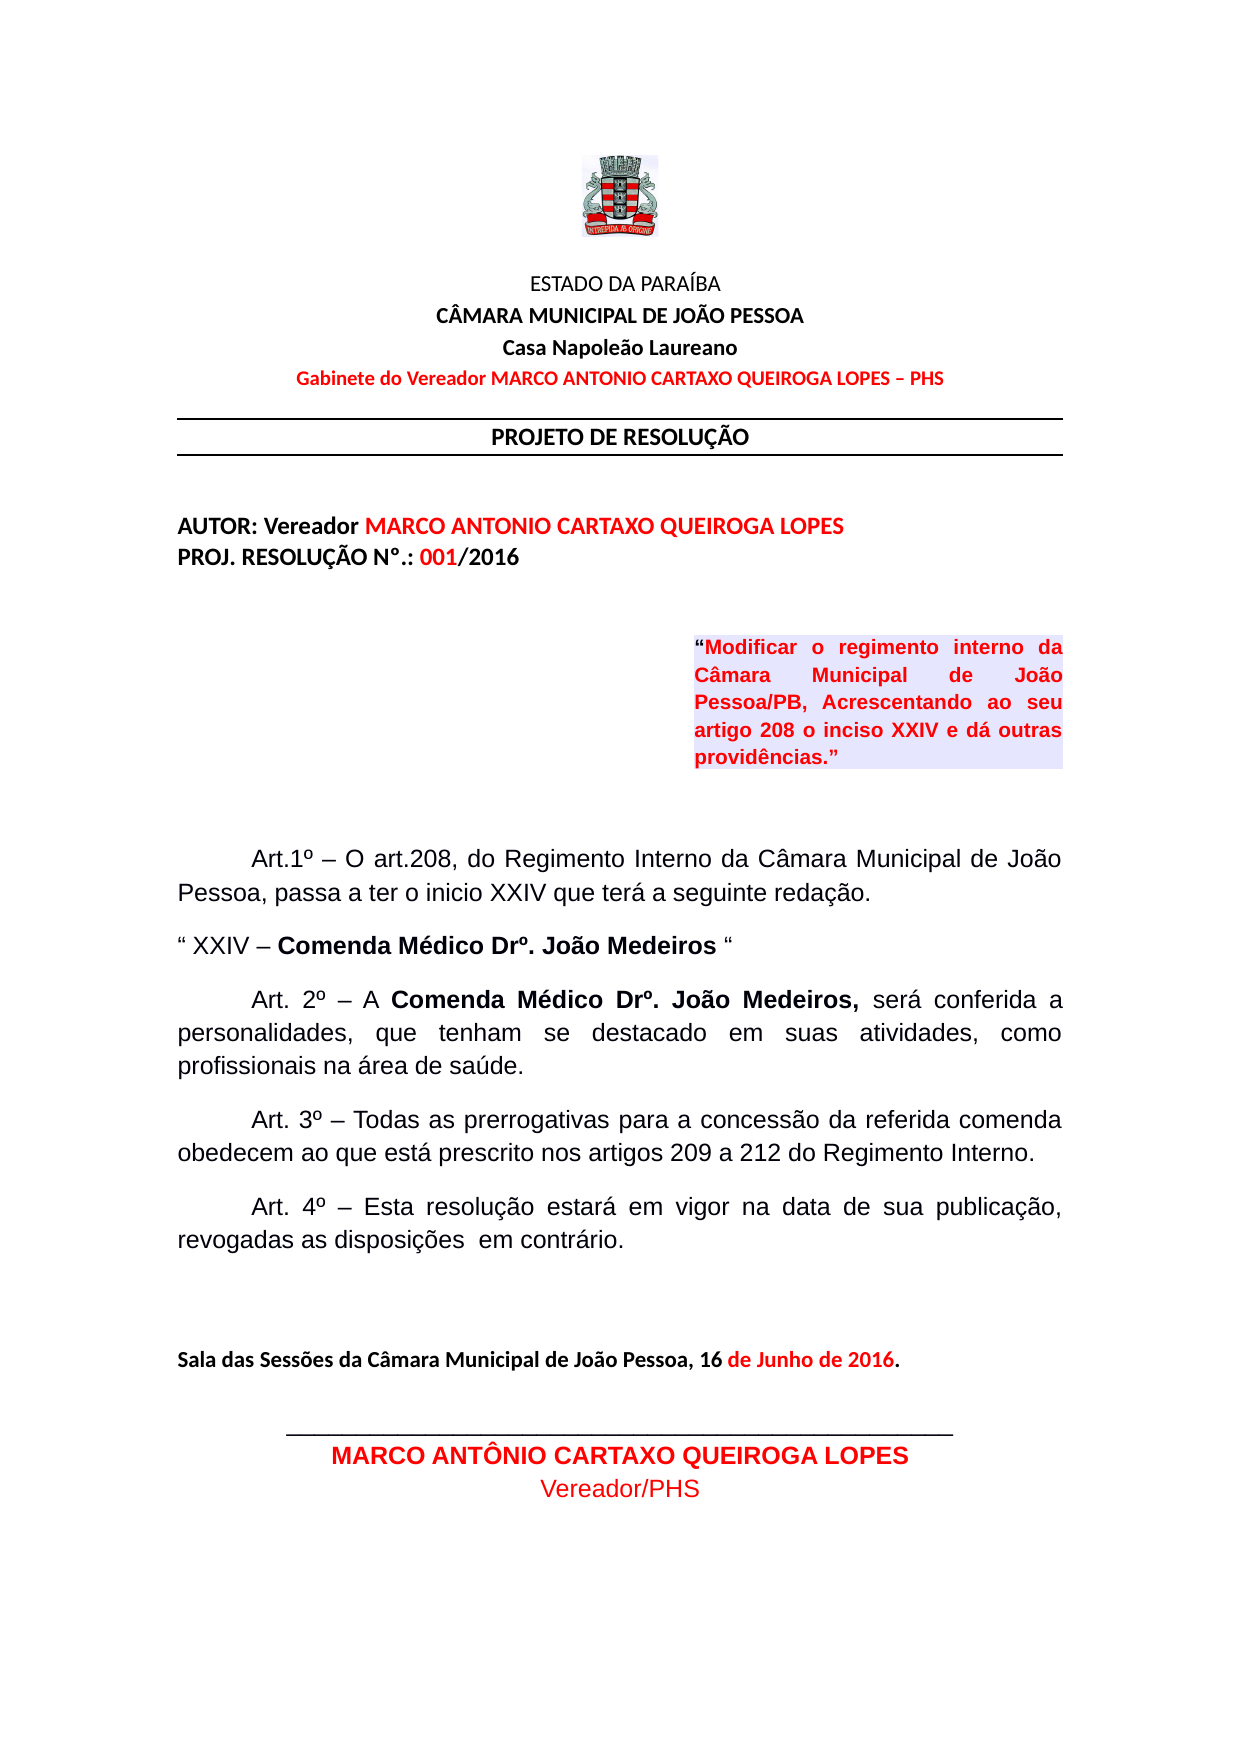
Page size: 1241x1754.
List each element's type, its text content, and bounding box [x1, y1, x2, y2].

picture [581, 155, 659, 237]
text AUTOR: Vereador MARCO ANTONIO CARTAXO QUEIROGA LOPES [177, 510, 1063, 541]
text Art. 3º – Todas as prerrogativas para a concessão da referida comenda obedecem ao que está prescrito nos artigos 209 a 212 do Regimento Interno. [177, 1105, 1063, 1167]
list PROJETO DE RESOLUÇÃO [177, 420, 1063, 454]
text Art.1º – O art.208, do Regimento Interno da Câmara Municipal de João Pessoa, passa a ter o inicio XXIV que terá a seguinte redação. [177, 844, 1063, 906]
text “ XXIV – Comenda Médico Drº. João Medeiros “ [177, 931, 1063, 960]
text “Modificar o regimento interno da Câmara Municipal de João Pessoa/PB, Acrescentando ao seu artigo 208 o inciso XXIV e dá outras providências.” [694, 635, 1063, 769]
text Sala das Sessões da Câmara Municipal de João Pessoa, 16 de Junho de 2016. [177, 1345, 1063, 1373]
text CÂMARA MUNICIPAL DE JOÃO PESSOA [177, 301, 1063, 329]
text Art. 4º – Esta resolução estará em vigor na data de sua publicação, revogadas as disposições em contrário. [177, 1192, 1063, 1254]
text ESTADO DA PARAÍBA [177, 269, 1063, 297]
text PROJ. RESOLUÇÃO Nº.: 001/2016 [177, 541, 1063, 571]
list Gabinete do Vereador MARCO ANTONIO CARTAXO QUEIROGA LOPES – PHS [177, 366, 1063, 391]
text Art. 2º – A Comenda Médico Drº. João Medeiros, será conferida a personalidades, que tenham se destacado em suas atividades, como profissionais na área de saúde. [177, 985, 1063, 1080]
subtitle Casa Napoleão Laureano [177, 333, 1063, 361]
text ________________________________________________ MARCO ANTÔNIO CARTAXO QUEIROGA LOPES Vereador/PHS [177, 1408, 1063, 1503]
